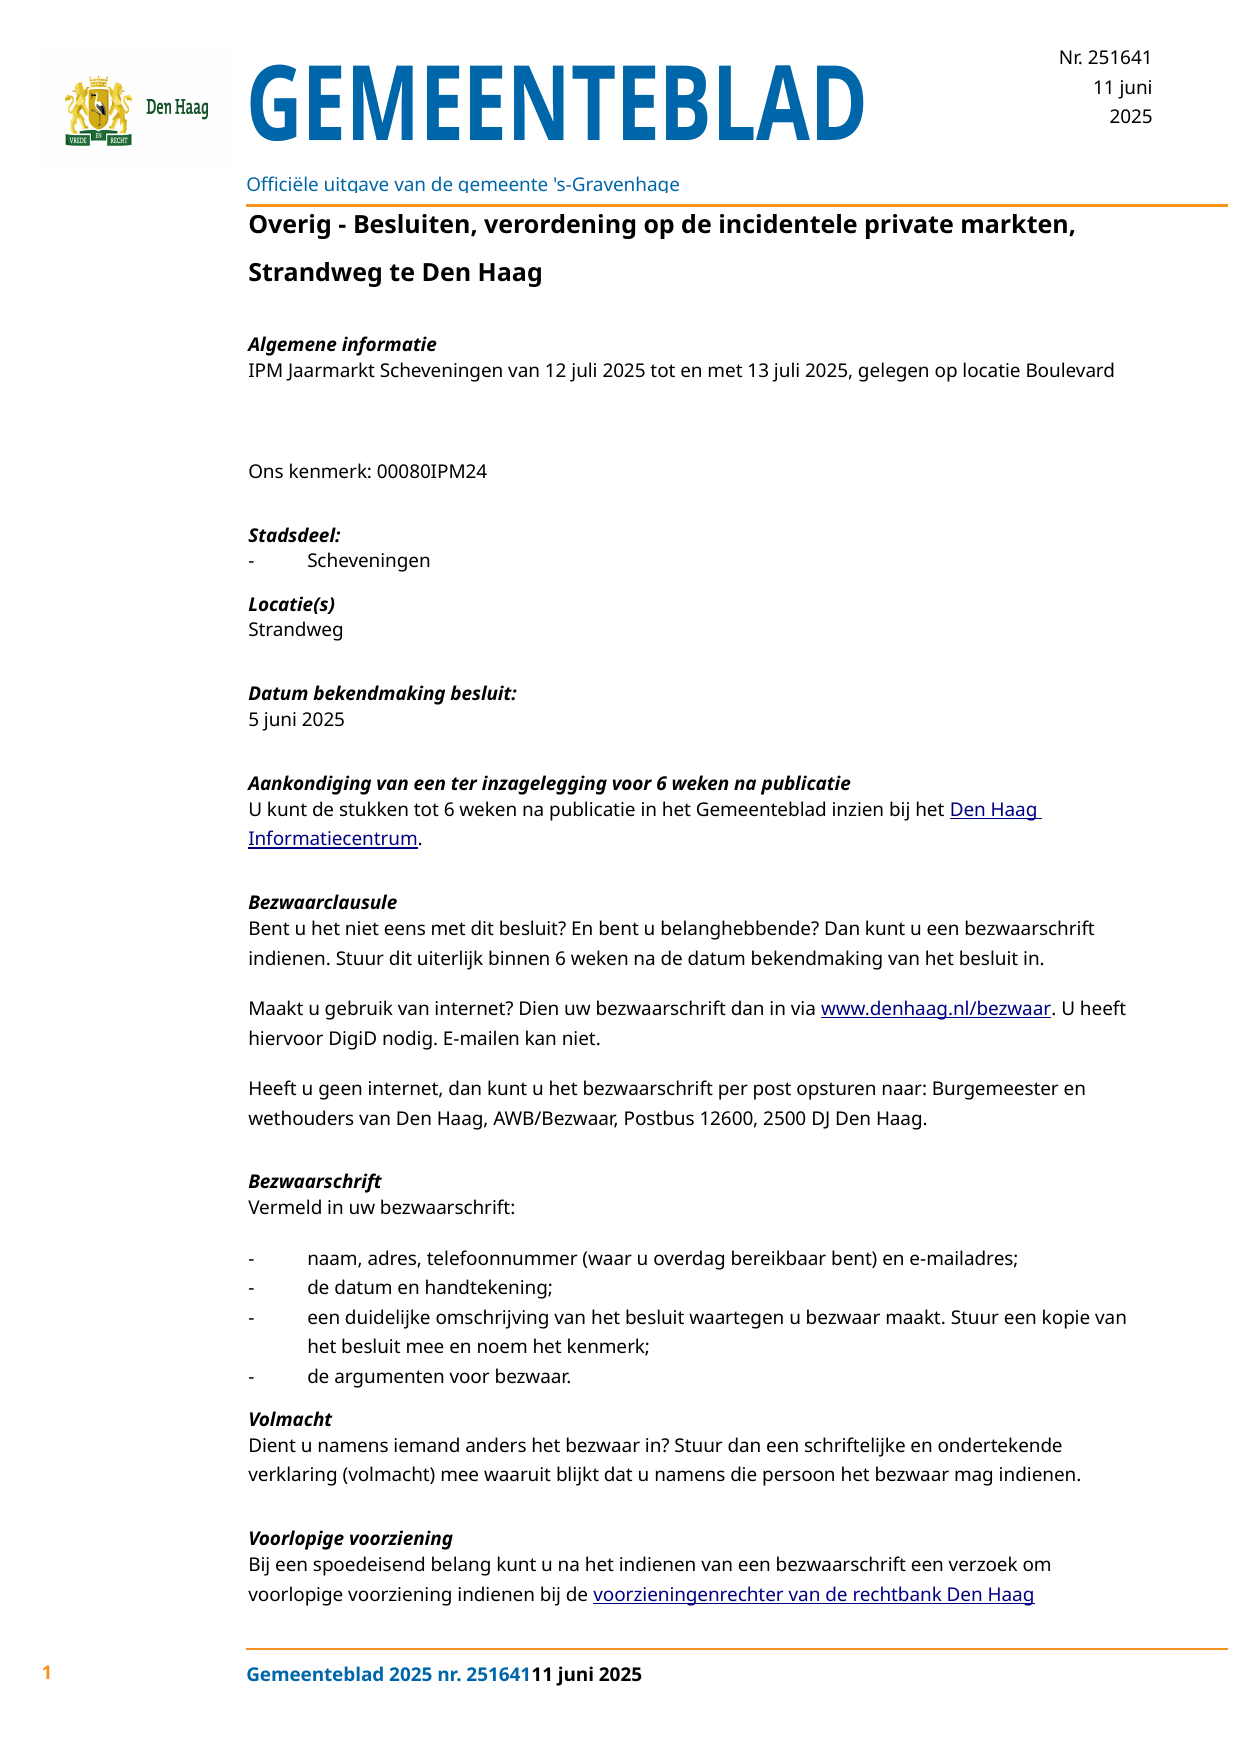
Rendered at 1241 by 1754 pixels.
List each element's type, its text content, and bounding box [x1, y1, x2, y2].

list de datum en handtekening; [248, 1274, 1152, 1300]
text Overig - Besluiten, verordening op de incidentele private markten, Strandweg te Den Haag [248, 207, 1152, 288]
text Heeft u geen internet, dan kunt u het bezwaarschrift per post opsturen naar: Burgemeester en wethouders van Den Haag, AWB/Bezwaar, Postbus 12600, 2500 DJ Den Haag. [248, 1075, 1152, 1131]
text Datum bekendmaking besluit: [248, 681, 1152, 706]
text Maakt u gebruik van internet? Dien uw bezwaarschrift dan in via www.denhaag.nl/bezwaar. U heeft hiervoor DigiD nodig. E-mailen kan niet. [248, 995, 1152, 1051]
list naam, adres, telefoonnummer (waar u overdag bereikbaar bent) en e-mailadres; [248, 1245, 1152, 1271]
text Volmacht [248, 1406, 1152, 1432]
text Dient u namens iemand anders het bezwaar in? Stuur dan een schriftelijke en ondertekende verklaring (volmacht) mee waaruit blijkt dat u namens die persoon het bezwaar mag indienen. [248, 1432, 1152, 1487]
text Bent u het niet eens met dit besluit? En bent u belanghebbende? Dan kunt u een bezwaarschrift indienen. Stuur dit uiterlijk binnen 6 weken na de datum bekendmaking van het besluit in. [248, 915, 1152, 971]
text Strandweg [248, 617, 1152, 642]
text Aankondiging van een ter inzagelegging voor 6 weken na publicatie [248, 770, 1152, 796]
text Voorlopige voorziening [248, 1526, 1152, 1551]
text Bezwaarschrift [248, 1169, 1152, 1194]
picture [41, 47, 231, 172]
list een duidelijke omschrijving van het besluit waartegen u bezwaar maakt. Stuur een kopie van het besluit mee en noem het kenmerk; [248, 1304, 1152, 1359]
text Bezwaarclausule [248, 889, 1152, 915]
text Ons kenmerk: 00080IPM24 [248, 458, 1152, 484]
text U kunt de stukken tot 6 weken na publicatie in het Gemeenteblad inzien bij het Den Haag Informatiecentrum. [248, 796, 1152, 851]
list de argumenten voor bezwaar. [248, 1363, 1152, 1389]
text Stadsdeel: [248, 522, 1152, 548]
text 5 juni 2025 [248, 706, 1152, 732]
text Vermeld in uw bezwaarschrift: [248, 1194, 1152, 1220]
text Locatie(s) [248, 591, 1152, 617]
list Scheveningen [248, 548, 1152, 573]
text Algemene informatie [248, 331, 1152, 357]
text IPM Jaarmarkt Scheveningen van 12 juli 2025 tot en met 13 juli 2025, gelegen op locatie Boulevard [248, 357, 1152, 383]
text Bij een spoedeisend belang kunt u na het indienen van een bezwaarschrift een verzoek om voorlopige voorziening indienen bij de voorzieningenrechter van de rechtbank Den Haag [248, 1551, 1152, 1607]
